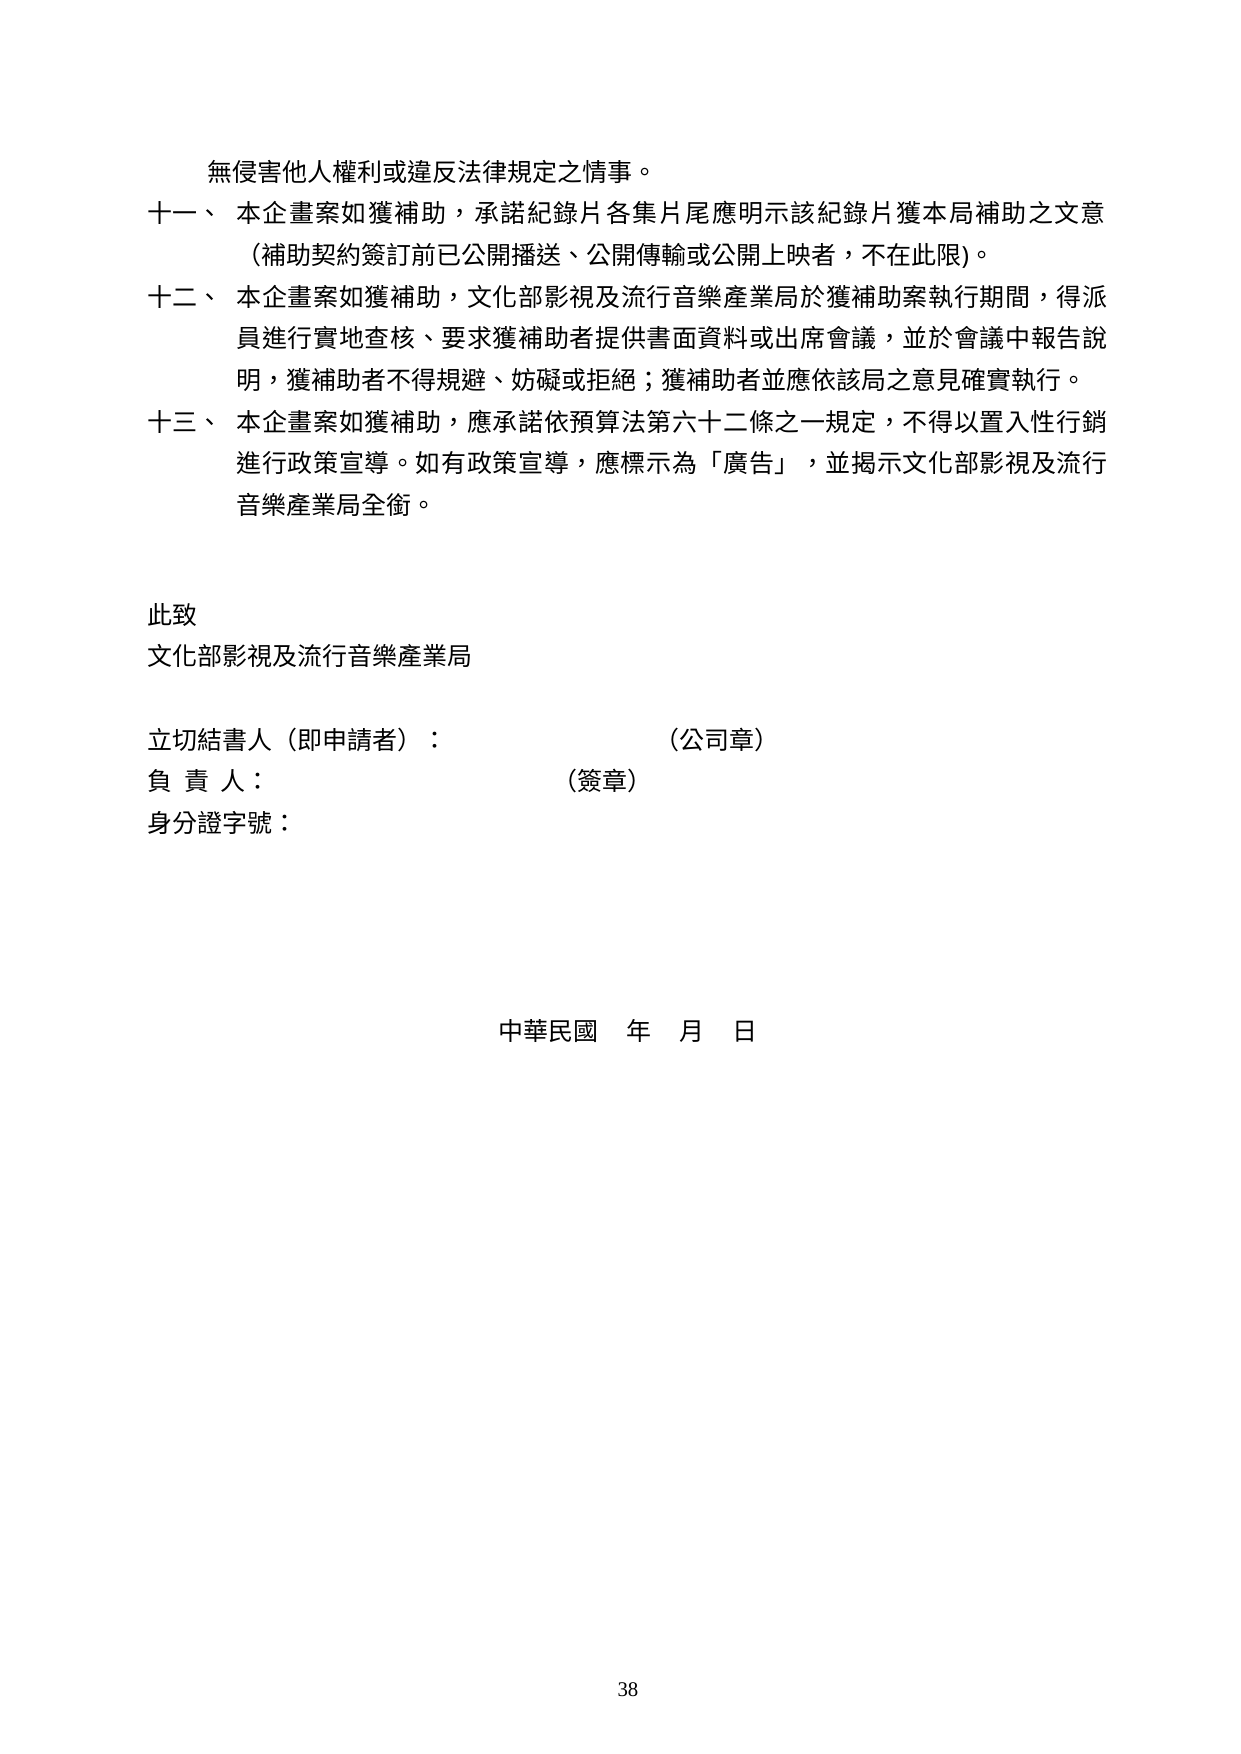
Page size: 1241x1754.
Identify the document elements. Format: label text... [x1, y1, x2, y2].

text 文化部影視及流行音樂產業局 [148, 632, 1107, 674]
text 身分證字號： [148, 799, 1107, 841]
text 負 責 人： （簽章） [148, 757, 1107, 799]
text 立切結書人（即申請者）： （公司章） [148, 716, 1107, 757]
text 中華民國 年 月 日 [148, 1007, 1107, 1049]
text 此致 [148, 591, 1107, 632]
list 本企畫案如獲補助，文化部影視及流行音樂產業局於獲補助案執行期間，得派員進行實地查核、要求獲補助者提供書面資料或出席會議，並於會議中報告說明，獲補助者不得規避、妨礙或拒絕；獲補助者並應依該局之意見確實執行。 [148, 273, 1107, 398]
list 無侵害他人權利或違反法律規定之情事。 [148, 148, 1107, 189]
list 本企畫案如獲補助，應承諾依預算法第六十二條之一規定，不得以置入性行銷進行政策宣導。如有政策宣導，應標示為「廣告」，並揭示文化部影視及流行音樂產業局全銜。 [148, 398, 1107, 523]
list 本企畫案如獲補助，承諾紀錄片各集片尾應明示該紀錄片獲本局補助之文意（補助契約簽訂前已公開播送、公開傳輸或公開上映者，不在此限)。 [148, 189, 1107, 273]
